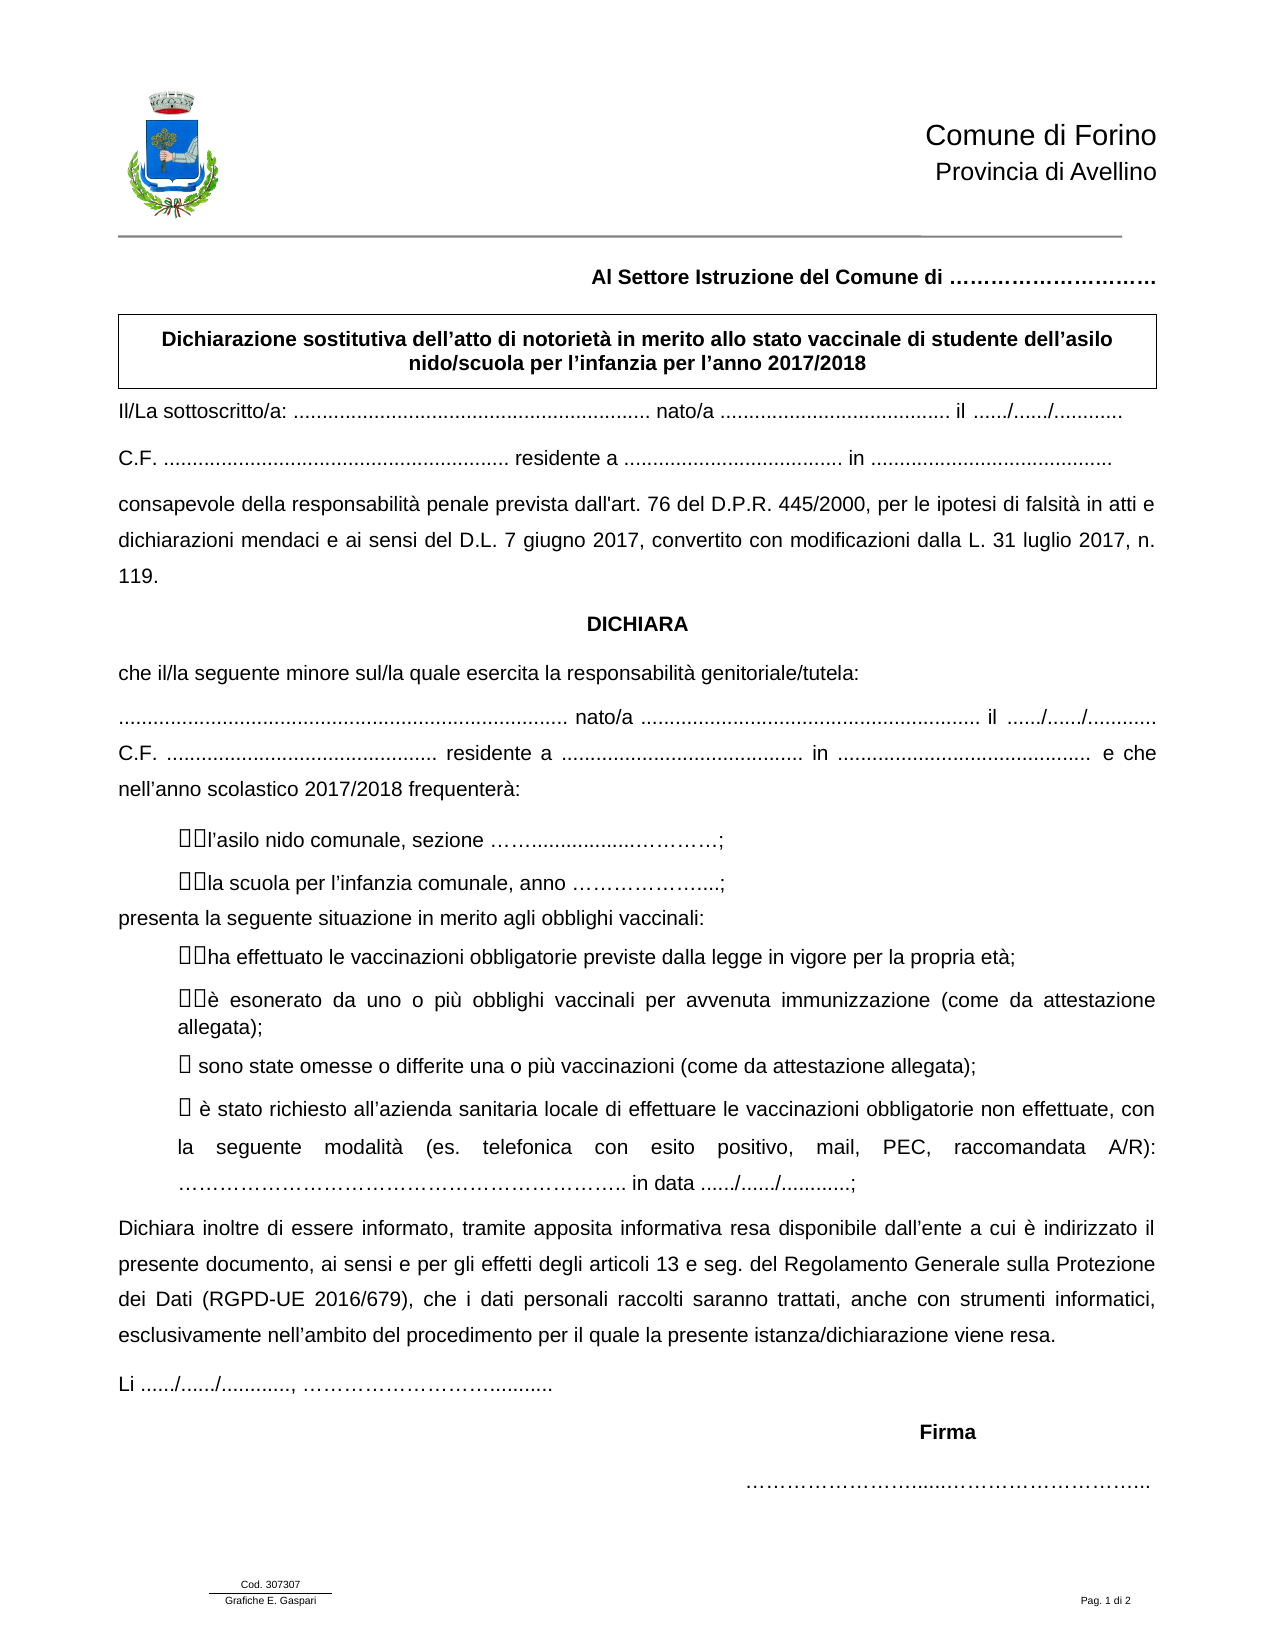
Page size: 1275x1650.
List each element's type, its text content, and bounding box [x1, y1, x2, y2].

text ……………………......………………………... [118, 1468, 1157, 1492]
text presenta la seguente situazione in merito agli obblighi vaccinali: [118, 906, 1157, 930]
text Comune di Forino [224, 118, 1157, 152]
text Li ....../....../............, ………………………........... [118, 1372, 1157, 1396]
text  sono state omesse o differite una o più vaccinazioni (come da attestazione allegata); [177, 1047, 1157, 1081]
text Il/La sottoscritto/a: .............................................................. nato/a ........................................ il ....../....../............ [118, 399, 1157, 423]
text C.F. ............................................................ residente a ...................................... in .......................................... [118, 445, 1157, 469]
picture [122, 87, 224, 219]
table_header Dichiarazione sostitutiva dell’atto di notorietà in merito allo stato vaccinale di studente dell’asilo nido/scuola per l’infanzia per l’anno 2017/2018 [119, 315, 1156, 388]
text Provincia di Avellino [224, 157, 1157, 185]
text .............................................................................. nato/a ........................................................... il ....../....../............ C.F. ............................................... residente a .......................................... in ............................................ e che nell’anno scolastico 2017/2018 frequenterà: [118, 705, 1157, 801]
text Al Settore Istruzione del Comune di ………………………… [118, 265, 1157, 289]
text Dichiara inoltre di essere informato, tramite apposita informativa resa disponibile dall’ente a cui è indirizzato il presente documento, ai sensi e per gli effetti degli articoli 13 e seg. del Regolamento Generale sulla Protezione dei Dati (RGPD-UE 2016/679), che i dati personali raccolti saranno trattati, anche con strumenti informatici, esclusivamente nell’ambito del procedimento per il quale la presente istanza/dichiarazione viene resa. [118, 1215, 1157, 1347]
text ha effettuato le vaccinazioni obbligatorie previste dalla legge in vigore per la propria età; [177, 938, 1157, 972]
text DICHIARA [118, 612, 1157, 636]
text la scuola per l’infanzia comunale, anno ………………....; [177, 863, 1157, 897]
text Firma [118, 1420, 1157, 1444]
text che il/la seguente minore sul/la quale esercita la responsabilità genitoriale/tutela: [118, 661, 1157, 684]
text  è stato richiesto all’azienda sanitaria locale di effettuare le vaccinazioni obbligatorie non effettuate, con la seguente modalità (es. telefonica con esito positivo, mail, PEC, raccomandata A/R): ……………………………………………………….. in data ....../....../............; [177, 1089, 1157, 1195]
text consapevole della responsabilità penale prevista dall'art. 76 del D.P.R. 445/2000, per le ipotesi di falsità in atti e dichiarazioni mendaci e ai sensi del D.L. 7 giugno 2017, convertito con modificazioni dalla L. 31 luglio 2017, n. 119. [118, 492, 1157, 588]
text l’asilo nido comunale, sezione ……..................…………; [177, 821, 1157, 855]
text è esonerato da uno o più obblighi vaccinali per avvenuta immunizzazione (come da attestazione allegata); [177, 980, 1157, 1038]
